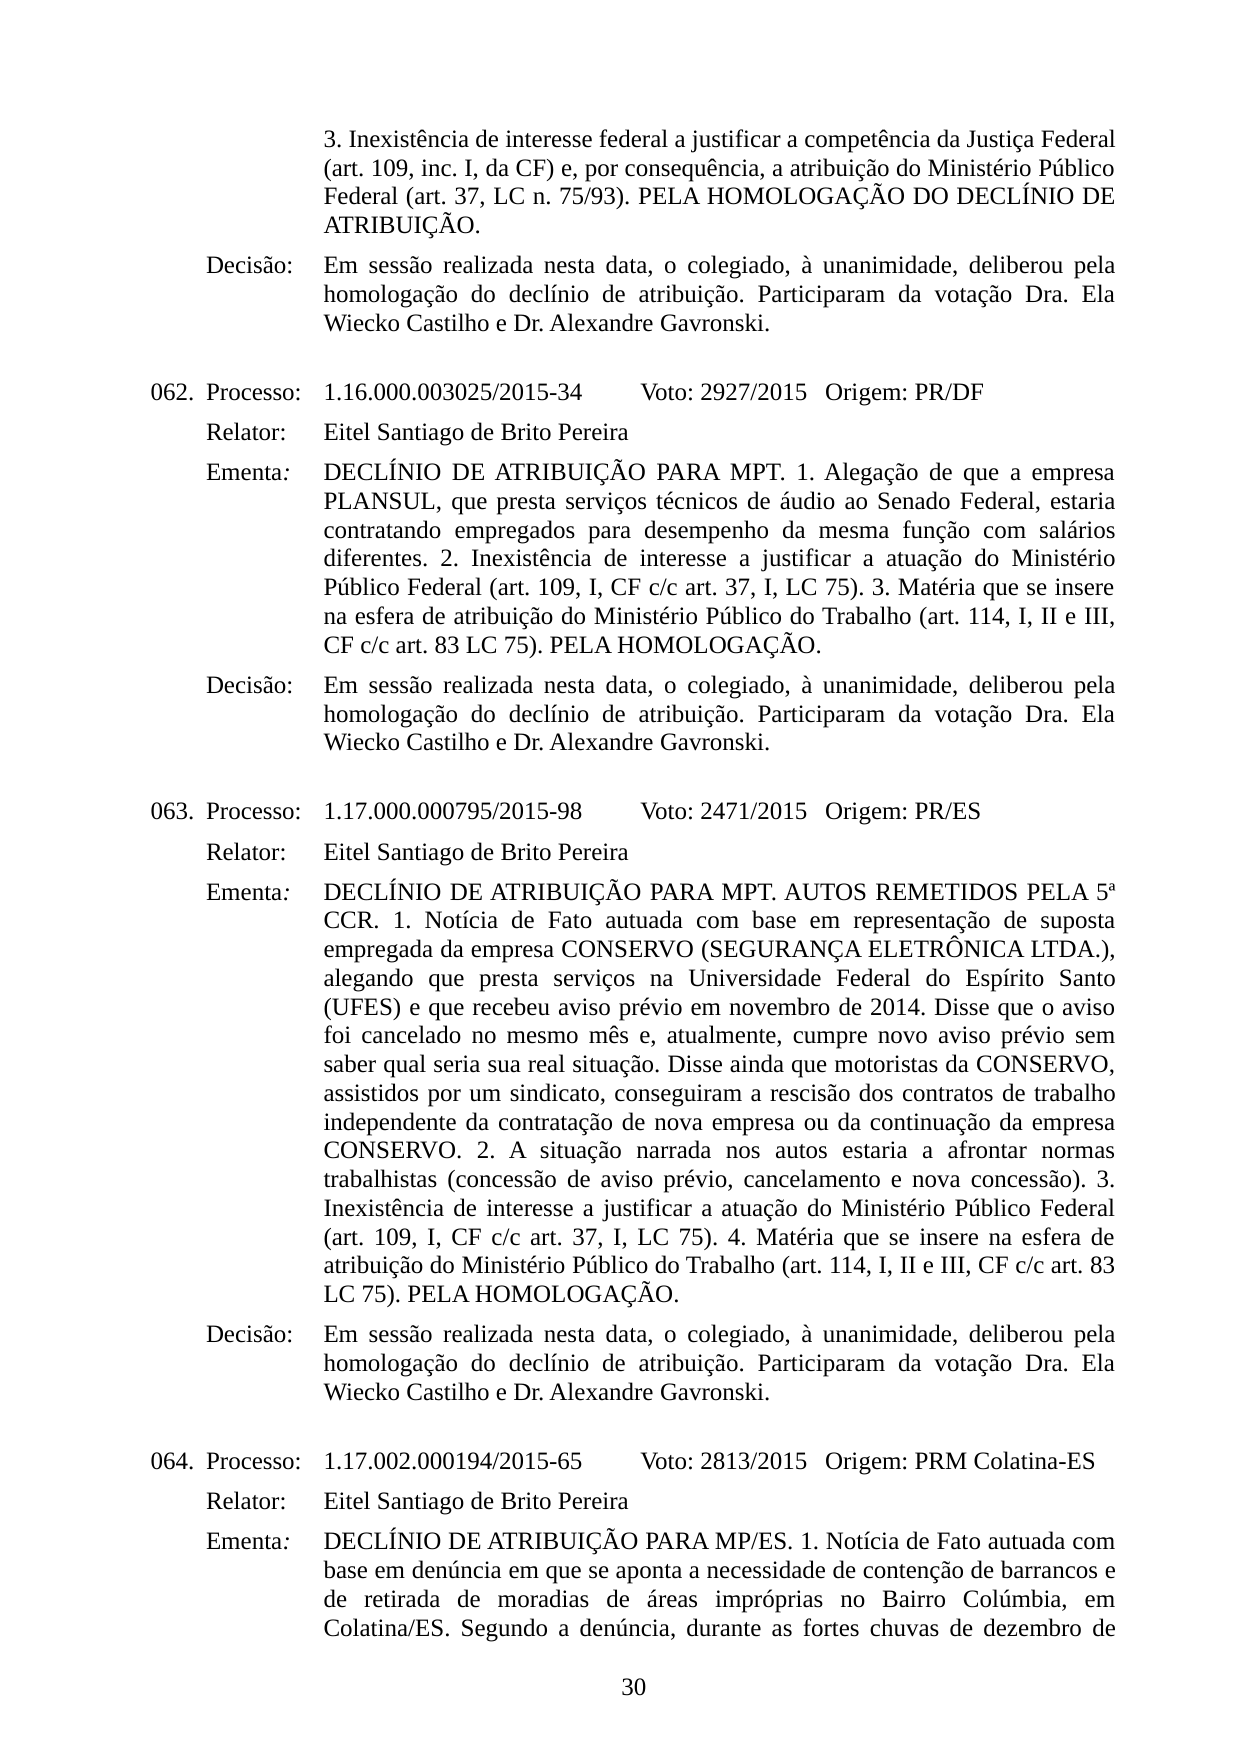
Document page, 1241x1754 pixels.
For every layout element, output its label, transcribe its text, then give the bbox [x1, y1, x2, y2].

table_cell Eitel Santiago de Brito Pereira [318, 831, 1122, 871]
table_header Origem: PRM Colatina-ES [819, 1440, 1122, 1480]
table_cell DECLÍNIO DE ATRIBUIÇÃO PARA MPT. 1. Alegação de que a empresa PLANSUL, que presta serviços técnicos de áudio ao Senado Federal, estaria contratando empregados para desempenho da mesma função com salários diferentes. 2. Inexistência de interesse a justificar a atuação do Ministério Público Federal (art. 109, I, CF c/c art. 37, I, LC 75). 3. Matéria que se insere na esfera de atribuição do Ministério Público do Trabalho (art. 114, I, II e III, CF c/c art. 83 LC 75). PELA HOMOLOGAÇÃO. [318, 451, 1122, 664]
table_cell Relator: [200, 831, 318, 871]
table_cell [200, 118, 318, 244]
table_cell Eitel Santiago de Brito Pereira [318, 411, 1122, 451]
table_cell DECLÍNIO DE ATRIBUIÇÃO PARA MPT. AUTOS REMETIDOS PELA 5ª CCR. 1. Notícia de Fato autuada com base em representação de suposta empregada da empresa CONSERVO (SEGURANÇA ELETRÔNICA LTDA.), alegando que presta serviços na Universidade Federal do Espírito Santo (UFES) e que recebeu aviso prévio em novembro de 2014. Disse que o aviso foi cancelado no mesmo mês e, atualmente, cumpre novo aviso prévio sem saber qual seria sua real situação. Disse ainda que motoristas da CONSERVO, assistidos por um sindicato, conseguiram a rescisão dos contratos de trabalho independente da contratação de nova empresa ou da continuação da empresa CONSERVO. 2. A situação narrada nos autos estaria a afrontar normas trabalhistas (concessão de aviso prévio, cancelamento e nova concessão). 3. Inexistência de interesse a justificar a atuação do Ministério Público Federal (art. 109, I, CF c/c art. 37, I, LC 75). 4. Matéria que se insere na esfera de atribuição do Ministério Público do Trabalho (art. 114, I, II e III, CF c/c art. 83 LC 75). PELA HOMOLOGAÇÃO. [318, 871, 1122, 1314]
table_header 1.16.000.003025/2015-34 [318, 371, 634, 411]
table_header 1.17.002.000194/2015-65 [318, 1440, 634, 1480]
table_header Origem: PR/DF [819, 371, 1122, 411]
table_cell Eitel Santiago de Brito Pereira [318, 1480, 1122, 1521]
table_cell 3. Inexistência de interesse federal a justificar a competência da Justiça Federal (art. 109, inc. I, da CF) e, por consequência, a atribuição do Ministério Público Federal (art. 37, LC n. 75/93). PELA HOMOLOGAÇÃO DO DECLÍNIO DE ATRIBUIÇÃO. [318, 118, 1122, 244]
table_cell Em sessão realizada nesta data, o colegiado, à unanimidade, deliberou pela homologação do declínio de atribuição. Participaram da votação Dra. Ela Wiecko Castilho e Dr. Alexandre Gavronski. [318, 664, 1122, 762]
table_header Voto: 2471/2015 [635, 791, 819, 831]
table_header Processo: [200, 791, 318, 831]
table_header 064. [145, 1440, 200, 1480]
table_cell [145, 664, 200, 762]
table_header Voto: 2927/2015 [635, 371, 819, 411]
table_cell Ementa: [200, 1521, 318, 1647]
table_cell [145, 1314, 200, 1411]
table_cell Ementa: [200, 451, 318, 664]
table_header 062. [145, 371, 200, 411]
table_cell [145, 1521, 200, 1647]
table_header Processo: [200, 371, 318, 411]
table_header Voto: 2813/2015 [635, 1440, 819, 1480]
table_header Origem: PR/ES [819, 791, 1122, 831]
table_cell [145, 871, 200, 1314]
table_cell [145, 1480, 200, 1521]
table_header 063. [145, 791, 200, 831]
table_cell Ementa: [200, 871, 318, 1314]
table_cell Decisão: [200, 245, 318, 342]
table_header 1.17.000.000795/2015-98 [318, 791, 634, 831]
table_cell Relator: [200, 1480, 318, 1521]
table_cell [145, 245, 200, 342]
table_header Processo: [200, 1440, 318, 1480]
table_cell [145, 451, 200, 664]
table_cell [145, 118, 200, 244]
table_cell Decisão: [200, 1314, 318, 1411]
table_cell Em sessão realizada nesta data, o colegiado, à unanimidade, deliberou pela homologação do declínio de atribuição. Participaram da votação Dra. Ela Wiecko Castilho e Dr. Alexandre Gavronski. [318, 245, 1122, 342]
table_cell Em sessão realizada nesta data, o colegiado, à unanimidade, deliberou pela homologação do declínio de atribuição. Participaram da votação Dra. Ela Wiecko Castilho e Dr. Alexandre Gavronski. [318, 1314, 1122, 1411]
table_cell Relator: [200, 411, 318, 451]
table_cell [145, 411, 200, 451]
table_cell Decisão: [200, 664, 318, 762]
table_cell DECLÍNIO DE ATRIBUIÇÃO PARA MP/ES. 1. Notícia de Fato autuada com base em denúncia em que se aponta a necessidade de contenção de barrancos e de retirada de moradias de áreas impróprias no Bairro Colúmbia, em Colatina/ES. Segundo a denúncia, durante as fortes chuvas de dezembro de [318, 1521, 1122, 1647]
table_cell [145, 831, 200, 871]
